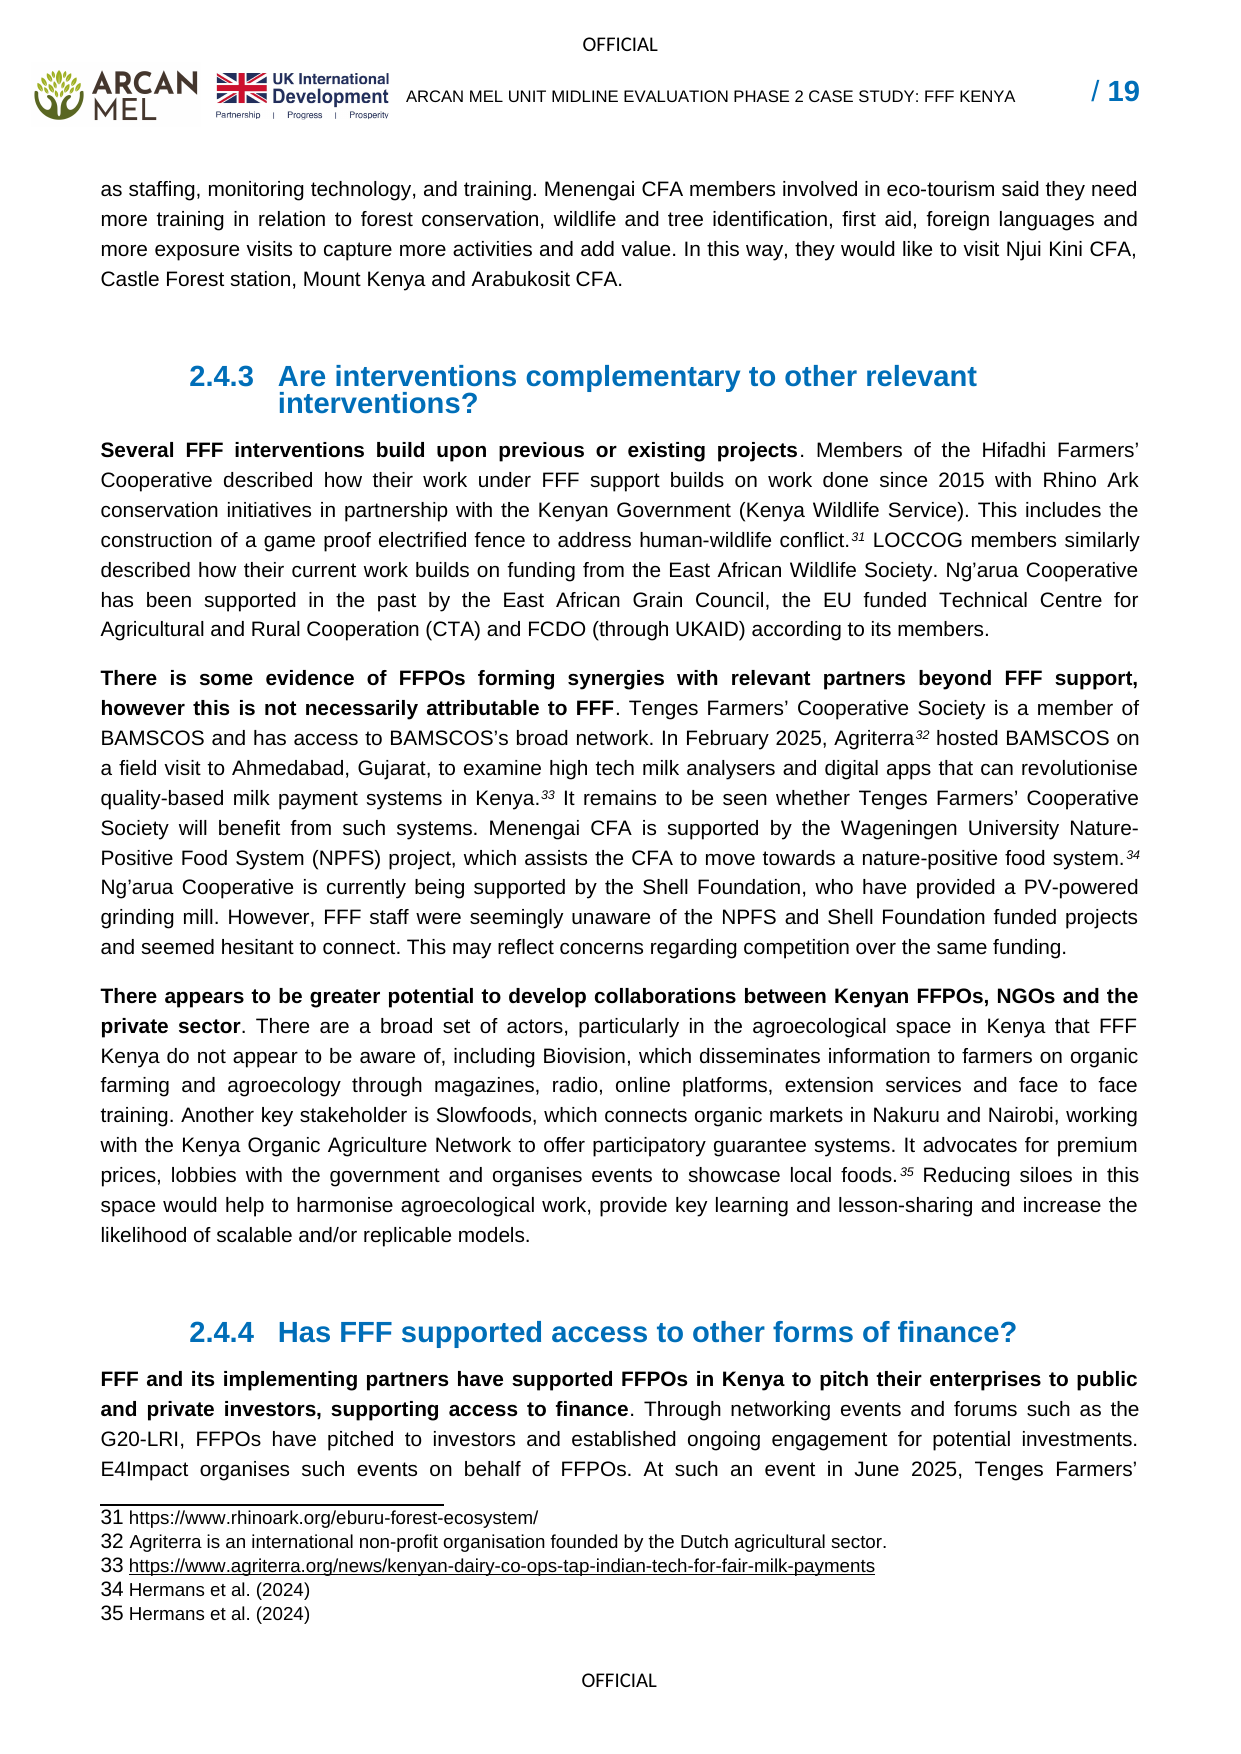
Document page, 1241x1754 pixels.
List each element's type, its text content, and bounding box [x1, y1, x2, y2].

text https://www.rhinoark.org/eburu-forest-ecosystem/ [100, 1505, 1140, 1529]
text There appears to be greater potential to develop collaborations between Kenyan FFPOs, NGOs and the private sector. There are a broad set of actors, particularly in the agroecological space in Kenya that FFF Kenya do not appear to be aware of, including Biovision, which disseminates information to farmers on organic farming and agroecology through magazines, radio, online platforms, extension services and face to face training. Another key stakeholder is Slowfoods, which connects organic markets in Nakuru and Nairobi, working with the Kenya Organic Agriculture Network to offer participatory guarantee systems. It advocates for premium prices, lobbies with the government and organises events to showcase local foods. Reducing siloes in this space would help to harmonise agroecological work, provide key learning and lesson-sharing and increase the likelihood of scalable and/or replicable models. [100, 984, 1140, 1247]
text https://www.agriterra.org/news/kenyan-dairy-co-ops-tap-indian-tech-for-fair-milk-payments [100, 1553, 1140, 1577]
text There is some evidence of FFPOs forming synergies with relevant partners beyond FFF support, however this is not necessarily attributable to FFF. Tenges Farmers’ Cooperative Society is a member of BAMSCOS and has access to BAMSCOS’s broad network. In February 2025, Agriterra hosted BAMSCOS on a field visit to Ahmedabad, Gujarat, to examine high tech milk analysers and digital apps that can revolutionise quality-based milk payment systems in Kenya. It remains to be seen whether Tenges Farmers’ Cooperative Society will benefit from such systems. Menengai CFA is supported by the Wageningen University Nature-Positive Food System (NPFS) project, which assists the CFA to move towards a nature-positive food system. Ng’arua Cooperative is currently being supported by the Shell Foundation, who have provided a PV-powered grinding mill. However, FFF staff were seemingly unaware of the NPFS and Shell Foundation funded projects and seemed hesitant to connect. This may reflect concerns regarding competition over the same funding. [100, 666, 1140, 959]
text Agriterra is an international non-profit organisation founded by the Dutch agricultural sector. [100, 1529, 1140, 1553]
list Has FFF supported access to other forms of finance? [189, 1321, 1140, 1348]
text Hermans et al. (2024) [100, 1601, 1140, 1625]
text FFF and its implementing partners have supported FFPOs in Kenya to pitch their enterprises to public and private investors, supporting access to finance. Through networking events and forums such as the G20-LRI, FFPOs have pitched to investors and established ongoing engagement for potential investments. E4Impact organises such events on behalf of FFPOs. At such an event in June 2025, Tenges Farmers’ [100, 1367, 1140, 1481]
text as staffing, monitoring technology, and training. Menengai CFA members involved in eco-tourism said they need more training in relation to forest conservation, wildlife and tree identification, first aid, foreign languages and more exposure visits to capture more activities and add value. In this way, they would like to visit Njui Kini CFA, Castle Forest station, Mount Kenya and Arabukosit CFA. [100, 177, 1140, 291]
text Several FFF interventions build upon previous or existing projects. Members of the Hifadhi Farmers’ Cooperative described how their work under FFF support builds on work done since 2015 with Rhino Ark conservation initiatives in partnership with the Kenyan Government (Kenya Wildlife Service). This includes the construction of a game proof electrified fence to address human-wildlife conflict. LOCCOG members similarly described how their current work builds on funding from the East African Wildlife Society. Ng’arua Cooperative has been supported in the past by the East African Grain Council, the EU funded Technical Centre for Agricultural and Rural Cooperation (CTA) and FCDO (through UKAID) according to its members. [100, 438, 1140, 641]
list Are interventions complementary to other relevant interventions? [189, 366, 1140, 419]
text Hermans et al. (2024) [100, 1577, 1140, 1601]
